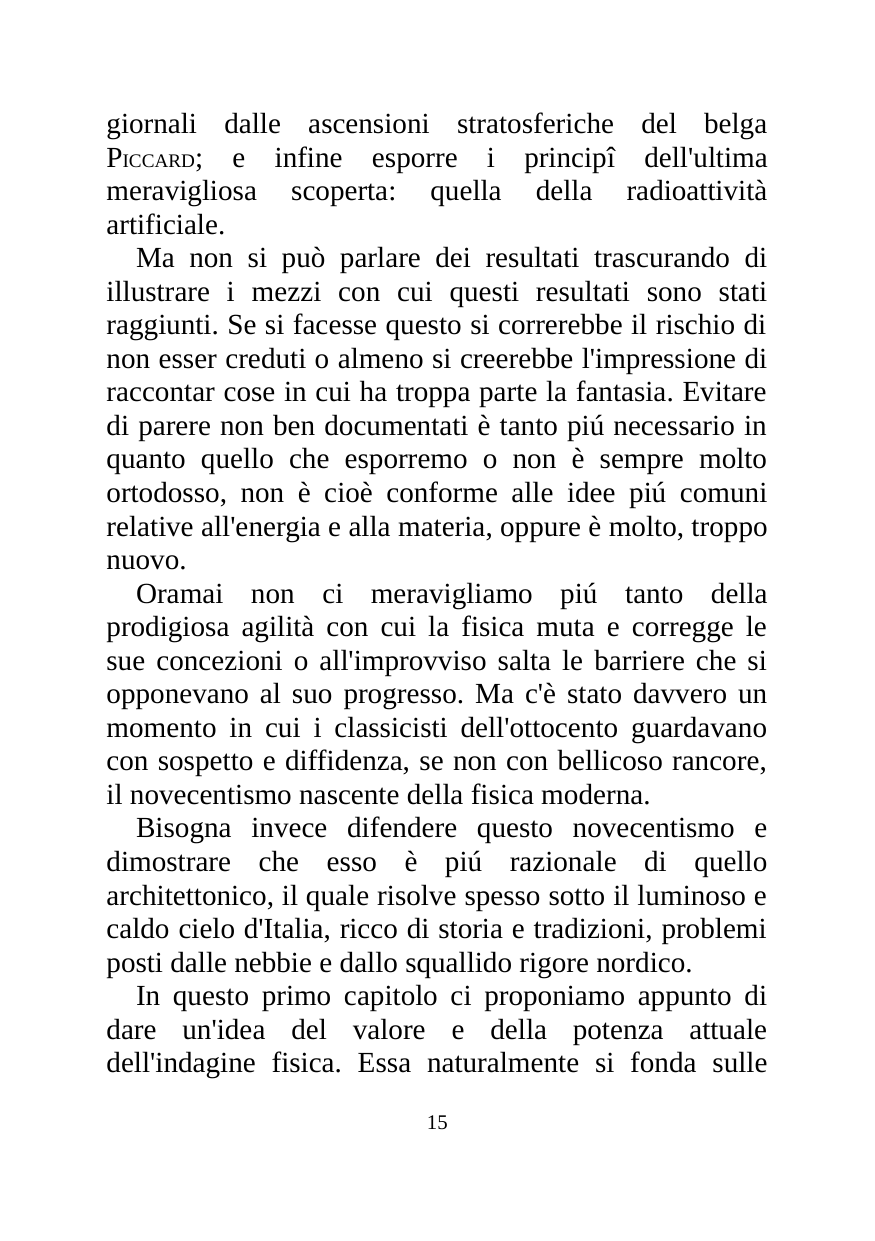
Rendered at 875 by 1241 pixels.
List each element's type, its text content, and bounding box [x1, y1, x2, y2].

text Oramai non ci meravigliamo piú tanto della prodigiosa agilità con cui la fisica muta e corregge le sue concezioni o all'improvviso salta le barriere che si opponevano al suo progresso. Ma c'è stato davvero un momento in cui i classicisti dell'ottocento guardavano con sospetto e diffidenza, se non con bellicoso rancore, il novecentismo nascente della fisica moderna. [106, 576, 768, 811]
text Ma non si può parlare dei resultati trascurando di illustrare i mezzi con cui questi resultati sono stati raggiunti. Se si facesse questo si correrebbe il rischio di non esser creduti o almeno si creerebbe l'impressione di raccontar cose in cui ha troppa parte la fantasia. Evitare di parere non ben documentati è tanto piú necessario in quanto quello che esporremo o non è sempre molto ortodosso, non è cioè conforme alle idee piú comuni relative all'energia e alla materia, oppure è molto, troppo nuovo. [106, 240, 768, 576]
text In questo primo capitolo ci proponiamo appunto di dare un'idea del valore e della potenza attuale dell'indagine fisica. Essa naturalmente si fonda sulle [106, 978, 768, 1079]
text Bisogna invece difendere questo novecentismo e dimostrare che esso è piú razionale di quello architettonico, il quale risolve spesso sotto il luminoso e caldo cielo d'Italia, ricco di storia e tradizioni, problemi posti dalle nebbie e dallo squallido rigore nordico. [106, 811, 768, 978]
text giornali dalle ascensioni stratosferiche del belga Piccard; e infine esporre i principî dell'ultima meravigliosa scoperta: quella della radioattività artificiale. [106, 106, 768, 240]
